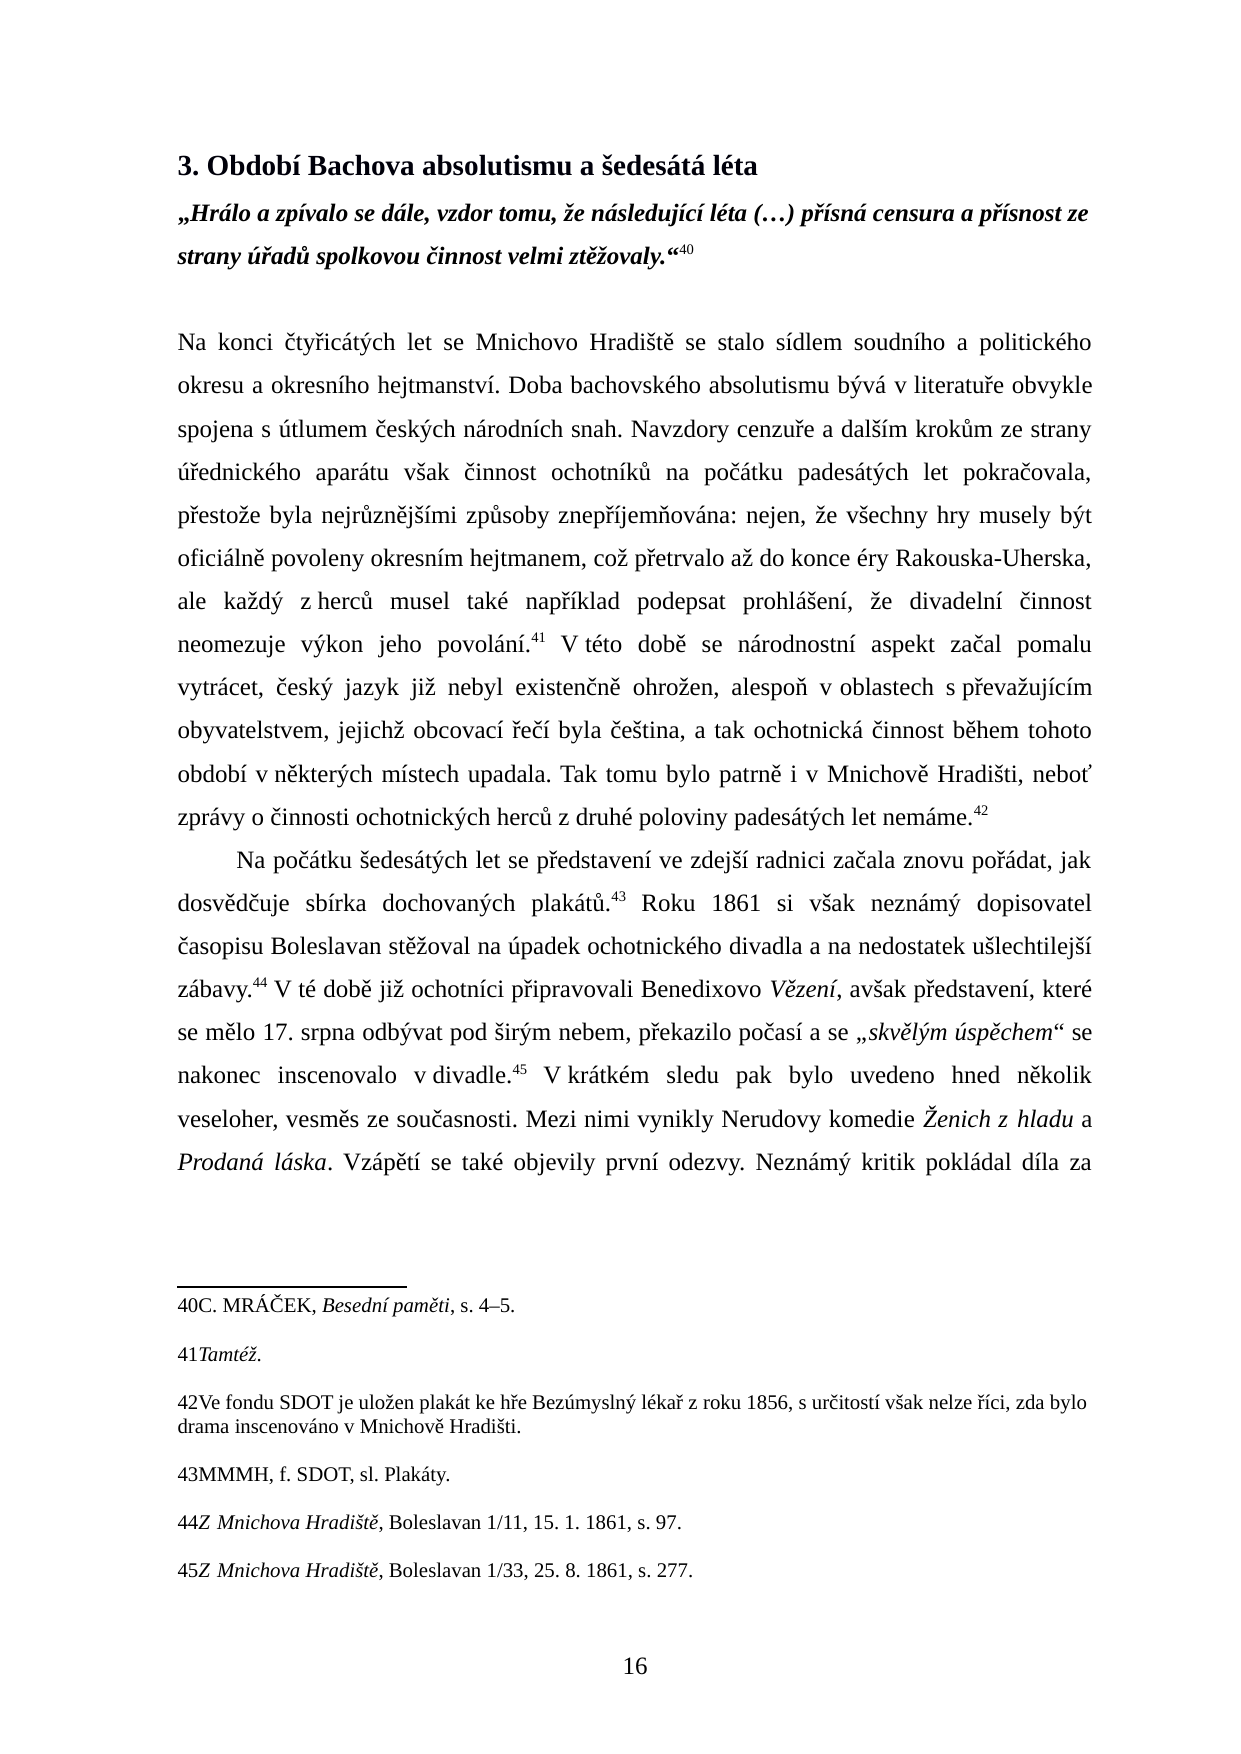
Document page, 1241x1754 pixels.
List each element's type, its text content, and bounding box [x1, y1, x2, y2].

text C. MRÁČEK, Besední paměti, s. 4–5. [177, 1293, 1092, 1317]
text Z Mnichova Hradiště, Boleslavan 1/11, 15. 1. 1861, s. 97. [177, 1510, 1092, 1534]
text „Hrálo a zpívalo se dále, vzdor tomu, že následující léta (…) přísná censura a přísnost ze strany úřadů spolkovou činnost velmi ztěžovaly.“ [177, 198, 1092, 270]
text Na konci čtyřicátých let se Mnichovo Hradiště se stalo sídlem soudního a politického okresu a okresního hejtmanství. Doba bachovského absolutismu bývá v literatuře obvykle spojena s útlumem českých národních snah. Navzdory cenzuře a dalším krokům ze strany úřednického aparátu však činnost ochotníků na počátku padesátých let pokračovala, přestože byla nejrůznějšími způsoby znepříjemňována: nejen, že všechny hry musely být oficiálně povoleny okresním hejtmanem, což přetrvalo až do konce éry Rakouska-Uherska, ale každý z herců musel také například podepsat prohlášení, že divadelní činnost neomezuje výkon jeho povolání. V této době se národnostní aspekt začal pomalu vytrácet, český jazyk již nebyl existenčně ohrožen, alespoň v oblastech s převažujícím obyvatelstvem, jejichž obcovací řečí byla čeština, a tak ochotnická činnost během tohoto období v některých místech upadala. Tak tomu bylo patrně i v Mnichově Hradišti, neboť zprávy o činnosti ochotnických herců z druhé poloviny padesátých let nemáme. [177, 327, 1092, 831]
subtitle 3. Období Bachova absolutismu a šedesátá léta [177, 148, 1092, 181]
text MMMH, f. SDOT, sl. Plakáty. [177, 1462, 1092, 1486]
text Ve fondu SDOT je uložen plakát ke hře Bezúmyslný lékař z roku 1856, s určitostí však nelze říci, zda bylo drama inscenováno v Mnichově Hradišti. [177, 1389, 1092, 1438]
text Z Mnichova Hradiště, Boleslavan 1/33, 25. 8. 1861, s. 277. [177, 1558, 1092, 1582]
text Na počátku šedesátých let se představení ve zdejší radnici začala znovu pořádat, jak dosvědčuje sbírka dochovaných plakátů. Roku 1861 si však neznámý dopisovatel časopisu Boleslavan stěžoval na úpadek ochotnického divadla a na nedostatek ušlechtilejší zábavy. V té době již ochotníci připravovali Benedixovo Vězení, avšak představení, které se mělo 17. srpna odbývat pod širým nebem, překazilo počasí a se „skvělým úspěchem“ se nakonec inscenovalo v divadle. V krátkém sledu pak bylo uvedeno hned několik veseloher, vesměs ze současnosti. Mezi nimi vynikly Nerudovy komedie Ženich z hladu a Prodaná láska. Vzápětí se také objevily první odezvy. Neznámý kritik pokládal díla za [177, 845, 1092, 1176]
text Tamtéž. [177, 1341, 1092, 1366]
